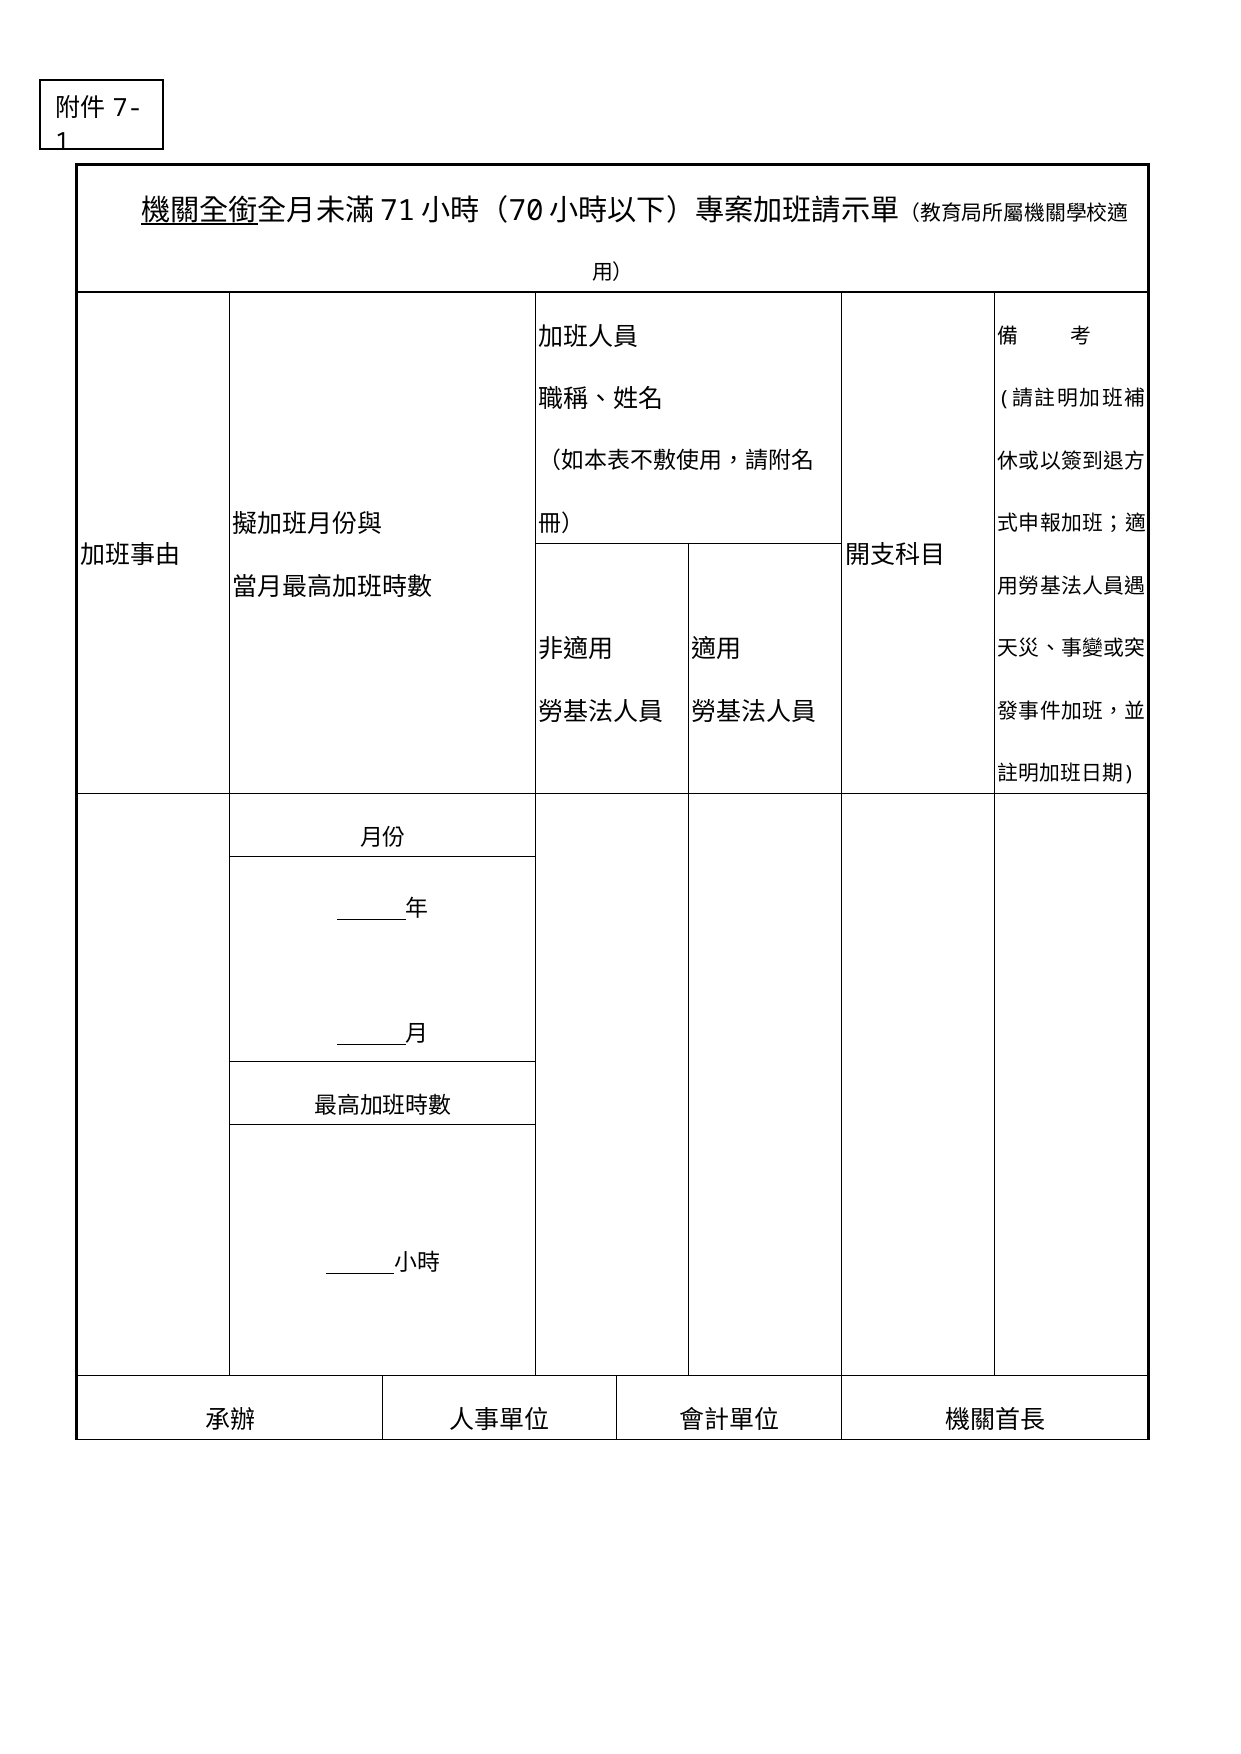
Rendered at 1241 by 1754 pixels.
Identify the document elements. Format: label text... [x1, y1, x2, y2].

table_cell 擬加班月份與 當月最高加班時數 [230, 293, 535, 792]
table_cell [536, 794, 688, 1375]
table_header 機關全銜全月未滿71小時（70小時以下）專案加班請示單（教育局所屬機關學校適用） [78, 166, 1147, 291]
table_cell [78, 794, 229, 1375]
table_cell [842, 794, 994, 1375]
table_cell [995, 794, 1147, 1375]
table_cell 開支科目 [842, 293, 994, 792]
table_cell 非適用 勞基法人員 [536, 544, 688, 792]
table_cell 人事單位 [383, 1376, 616, 1439]
table_cell 月份 [230, 794, 535, 856]
table_cell 承辦 [78, 1376, 382, 1439]
table_cell [689, 794, 841, 1375]
table_cell 適用 勞基法人員 [689, 544, 841, 792]
table_cell 機關首長 [842, 1376, 1147, 1439]
table_cell 最高加班時數 [230, 1062, 535, 1124]
table_cell 備 考 (請註明加班補休或以簽到退方式申報加班；適用勞基法人員遇天災、事變或突發事件加班，並註明加班日期) [995, 293, 1147, 792]
table_cell 加班事由 [78, 293, 229, 792]
table_cell 加班人員 職稱、姓名 （如本表不敷使用，請附名冊） [536, 293, 841, 542]
table_cell 小時 [230, 1125, 535, 1375]
table_cell 會計單位 [617, 1376, 841, 1439]
table_cell 年 月 [230, 857, 535, 1061]
